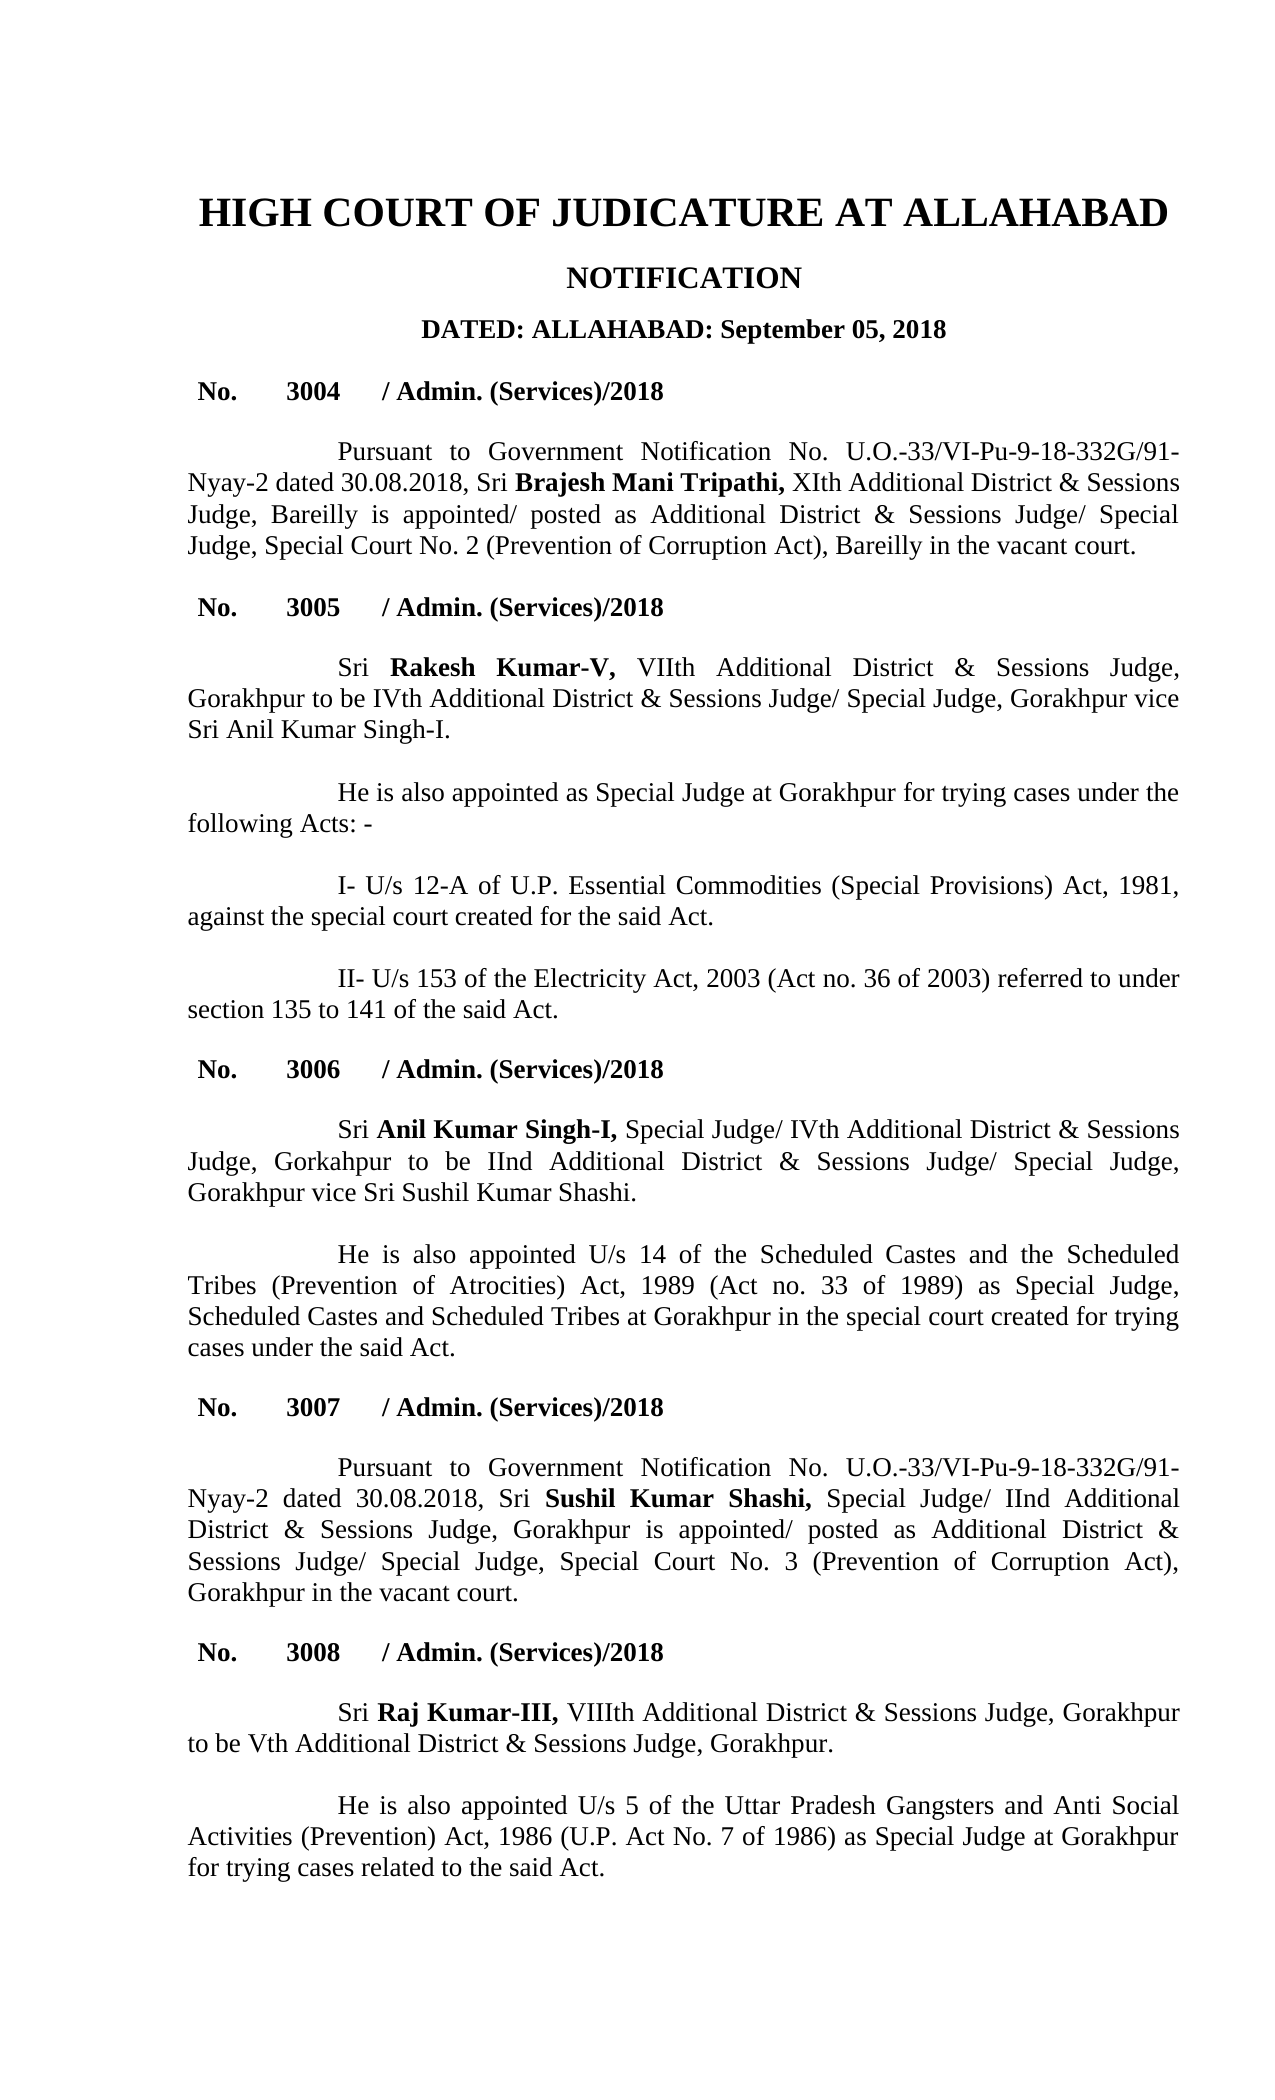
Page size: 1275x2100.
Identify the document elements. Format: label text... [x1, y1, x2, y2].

text I- U/s 12-A of U.P. Essential Commodities (Special Provisions) Act, 1981, against the special court created for the said Act. [187, 869, 1181, 931]
text Pursuant to Government Notification No. U.O.-33/VI-Pu-9-18-332G/91-Nyay-2 dated 30.08.2018, Sri Sushil Kumar Shashi, Special Judge/ IInd Additional District & Sessions Judge, Gorakhpur is appointed/ posted as Additional District & Sessions Judge/ Special Judge, Special Court No. 3 (Prevention of Corruption Act), Gorakhpur in the vacant court. [187, 1451, 1181, 1607]
table_header No. [186, 591, 275, 622]
table_header / Admin. (Services)/2018 [364, 376, 711, 407]
subtitle DATED: ALLAHABAD: September 05, 2018 [187, 313, 1181, 344]
table_header No. [186, 1391, 275, 1422]
text He is also appointed as Special Judge at Gorakhpur for trying cases under the following Acts: - [187, 776, 1181, 838]
text Sri Anil Kumar Singh-I, Special Judge/ IVth Additional District & Sessions Judge, Gorkahpur to be IInd Additional District & Sessions Judge/ Special Judge, Gorakhpur vice Sri Sushil Kumar Shashi. [187, 1113, 1181, 1207]
table_header No. [186, 1636, 275, 1667]
table_header 3005 [275, 591, 364, 622]
table_header 3008 [275, 1636, 364, 1667]
table_header 3007 [275, 1391, 364, 1422]
text Pursuant to Government Notification No. U.O.-33/VI-Pu-9-18-332G/91-Nyay-2 dated 30.08.2018, Sri Brajesh Mani Tripathi, XIth Additional District & Sessions Judge, Bareilly is appointed/ posted as Additional District & Sessions Judge/ Special Judge, Special Court No. 2 (Prevention of Corruption Act), Bareilly in the vacant court. [187, 435, 1181, 560]
table_header 3004 [275, 376, 364, 407]
table_header / Admin. (Services)/2018 [364, 1054, 711, 1085]
text II- U/s 153 of the Electricity Act, 2003 (Act no. 36 of 2003) referred to under section 135 to 141 of the said Act. [187, 962, 1181, 1025]
table_header No. [186, 1054, 275, 1085]
table_header / Admin. (Services)/2018 [364, 1636, 711, 1667]
table_header No. [186, 376, 275, 407]
table_header / Admin. (Services)/2018 [364, 591, 711, 622]
table_header / Admin. (Services)/2018 [364, 1391, 711, 1422]
text He is also appointed U/s 5 of the Uttar Pradesh Gangsters and Anti Social Activities (Prevention) Act, 1986 (U.P. Act No. 7 of 1986) as Special Judge at Gorakhpur for trying cases related to the said Act. [187, 1789, 1181, 1882]
text HIGH COURT OF JUDICATURE AT ALLAHABAD [187, 187, 1181, 235]
subtitle NOTIFICATION [187, 259, 1181, 295]
table_header 3006 [275, 1054, 364, 1085]
text He is also appointed U/s 14 of the Scheduled Castes and the Scheduled Tribes (Prevention of Atrocities) Act, 1989 (Act no. 33 of 1989) as Special Judge, Scheduled Castes and Scheduled Tribes at Gorakhpur in the special court created for trying cases under the said Act. [187, 1238, 1181, 1363]
text Sri Raj Kumar-III, VIIIth Additional District & Sessions Judge, Gorakhpur to be Vth Additional District & Sessions Judge, Gorakhpur. [187, 1696, 1181, 1758]
text Sri Rakesh Kumar-V, VIIth Additional District & Sessions Judge, Gorakhpur to be IVth Additional District & Sessions Judge/ Special Judge, Gorakhpur vice Sri Anil Kumar Singh-I. [187, 651, 1181, 744]
